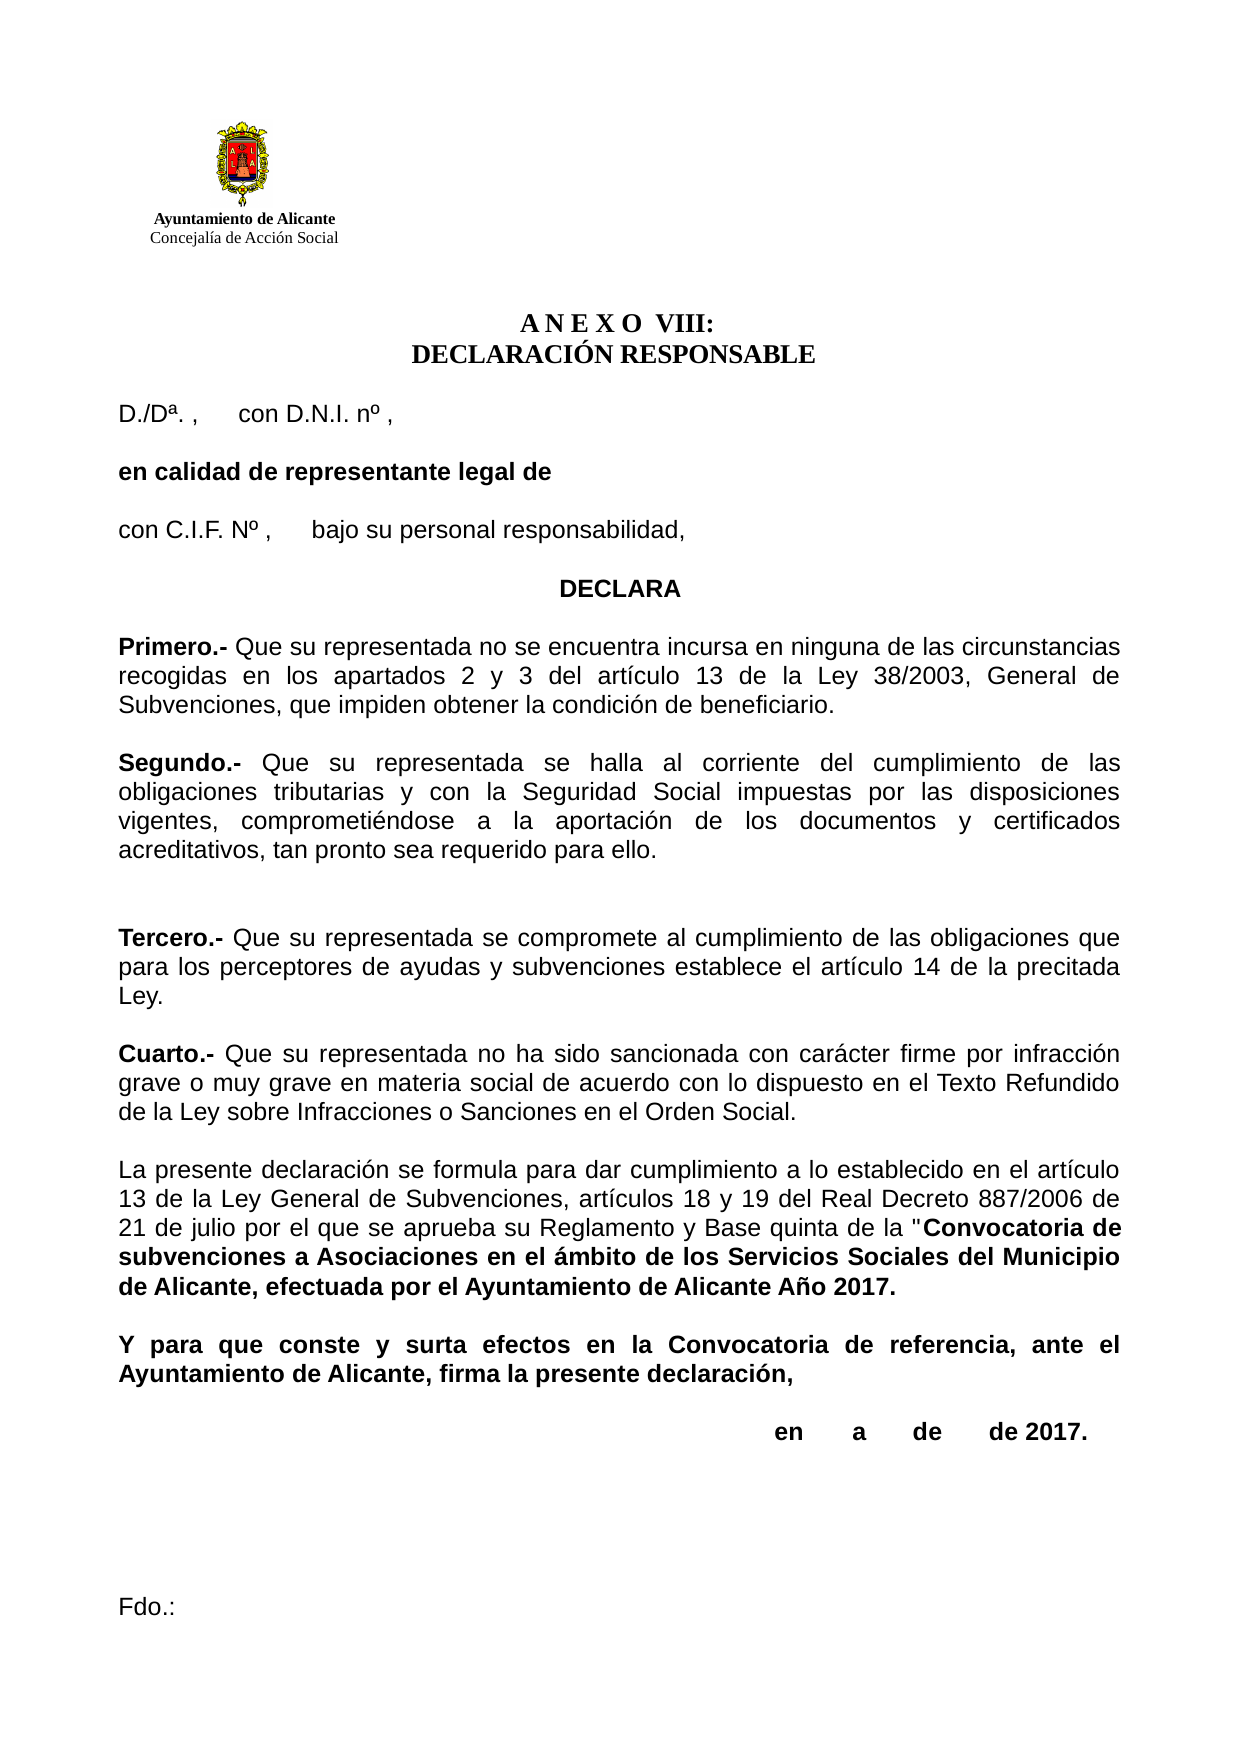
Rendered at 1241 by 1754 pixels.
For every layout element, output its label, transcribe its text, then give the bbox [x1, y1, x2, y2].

text Cuarto.- Que su representada no ha sido sancionada con carácter firme por infracción grave o muy grave en materia social de acuerdo con lo dispuesto en el Texto Refundido de la Ley sobre Infracciones o Sanciones en el Orden Social. [118, 1039, 1122, 1126]
text La presente declaración se formula para dar cumplimiento a lo establecido en el artículo 13 de la Ley General de Subvenciones, artículos 18 y 19 del Real Decreto 887/2006 de 21 de julio por el que se aprueba su Reglamento y Base quinta de la "Convocatoria de subvenciones a Asociaciones en el ámbito de los Servicios Sociales del Municipio de Alicante, efectuada por el Ayuntamiento de Alicante Año 2017. [118, 1155, 1122, 1300]
text A N E X O VIII: [118, 307, 1116, 338]
text Y para que conste y surta efectos en la Convocatoria de referencia, ante el Ayuntamiento de Alicante, firma la presente declaración, [118, 1329, 1122, 1388]
text Segundo.- Que su representada se halla al corriente del cumplimiento de las obligaciones tributarias y con la Seguridad Social impuestas por las disposiciones vigentes, comprometiéndose a la aportación de los documentos y certificados acreditativos, tan pronto sea requerido para ello. [118, 748, 1122, 864]
text Fdo.: [118, 1592, 1122, 1621]
text en a de de 2017. [118, 1417, 1122, 1446]
text con C.I.F. Nº , bajo su personal responsabilidad, [118, 515, 1122, 544]
text DECLARACIÓN RESPONSABLE [118, 338, 1116, 369]
text DECLARA [118, 573, 1122, 602]
text en calidad de representante legal de [118, 457, 1122, 486]
text Tercero.- Que su representada se compromete al cumplimiento de las obligaciones que para los perceptores de ayudas y subvenciones establece el artículo 14 de la precitada Ley. [118, 922, 1122, 1010]
text Primero.- Que su representada no se encuentra incursa en ninguna de las circunstancias recogidas en los apartados 2 y 3 del artículo 13 de la Ley 38/2003, General de Subvenciones, que impiden obtener la condición de beneficiario. [118, 632, 1122, 719]
text D./Dª. , con D.N.I. nº , [118, 399, 1122, 428]
